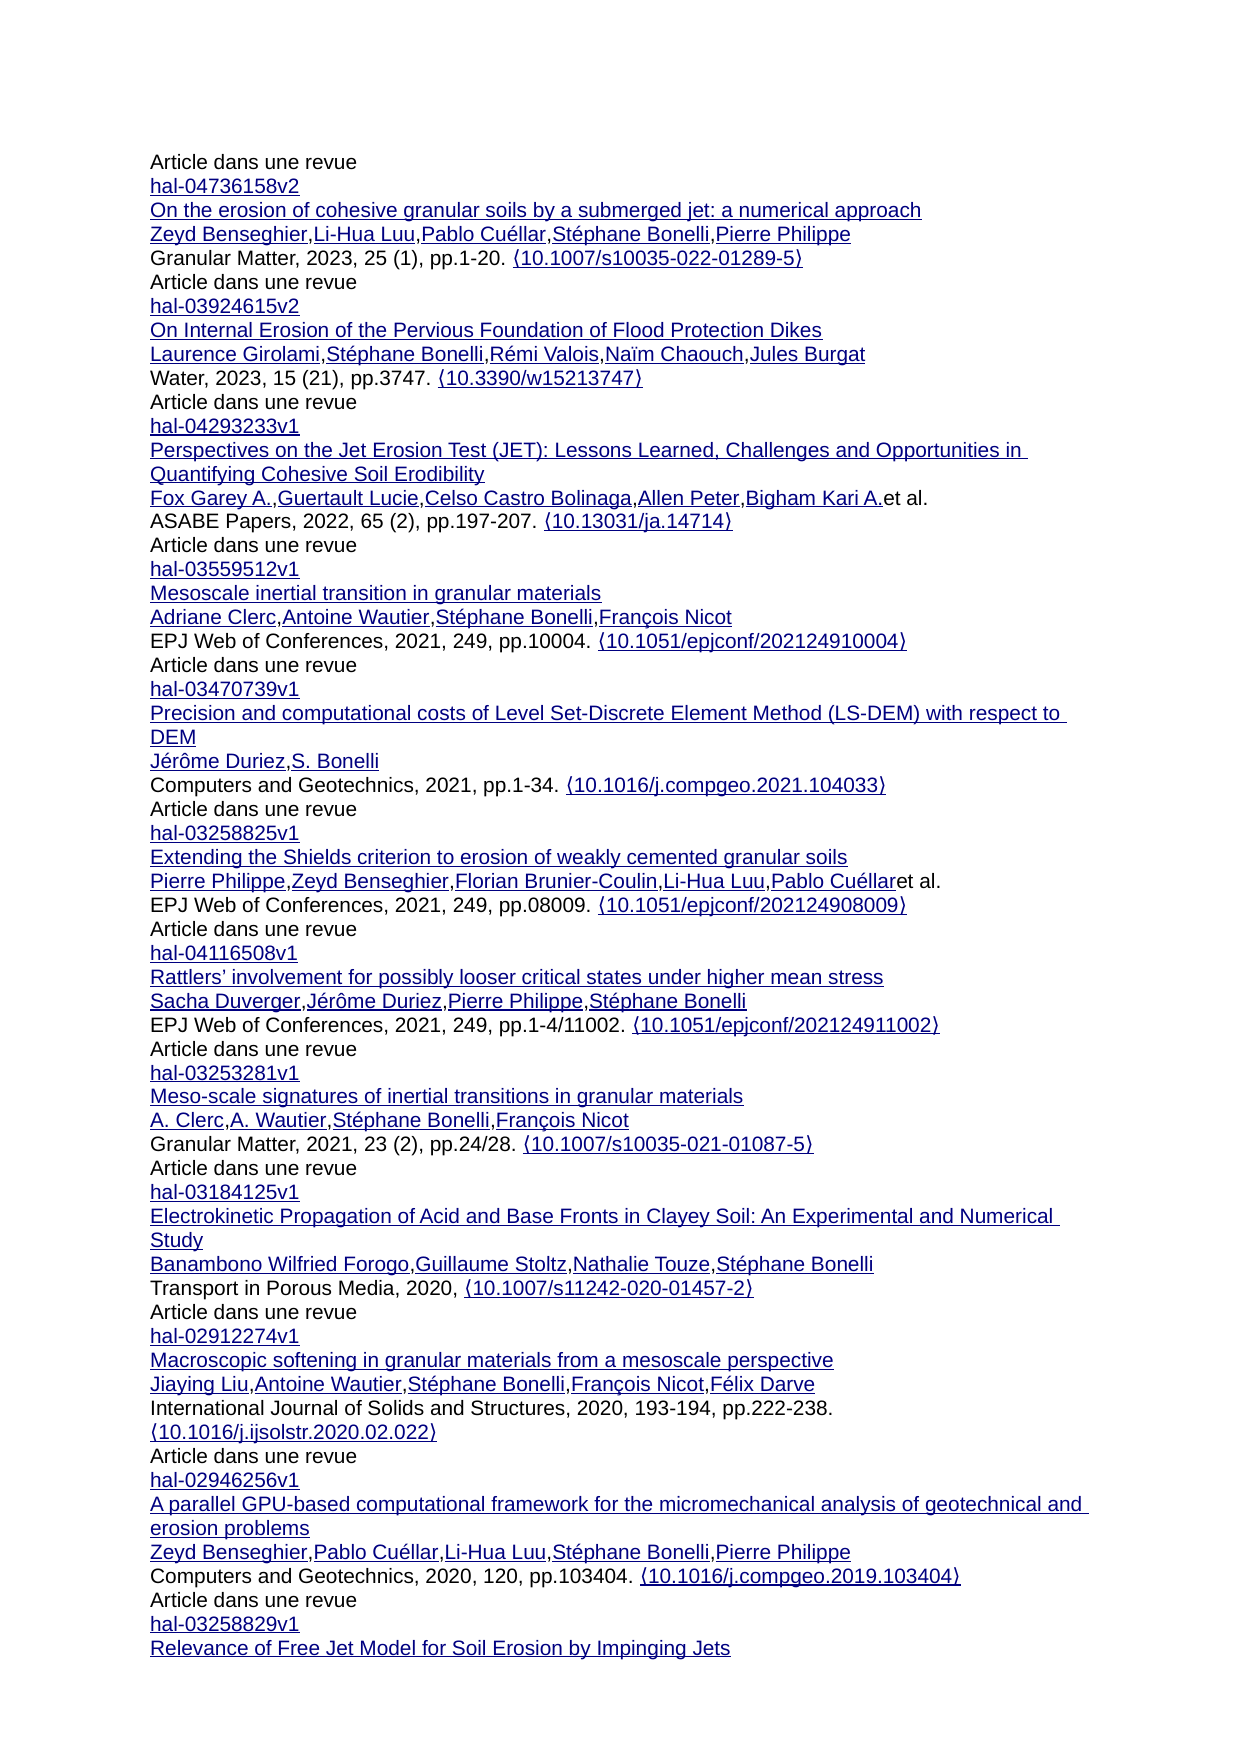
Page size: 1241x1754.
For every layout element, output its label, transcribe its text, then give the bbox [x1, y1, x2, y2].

table_cell Relevance of Free Jet Model for Soil Erosion by Impinging Jets [150, 1635, 1090, 1659]
table_cell Mesoscale inertial transition in granular materials Adriane Clerc,Antoine Wautier,Stéphane Bonelli,François Nicot EPJ Web of Conferences, 2021, 249, pp.10004. ⟨10.1051/epjconf/202124910004⟩ Article dans une revue hal-03470739v1 [150, 581, 1090, 701]
table_cell A parallel GPU-based computational framework for the micromechanical analysis of geotechnical and erosion problems Zeyd Benseghier,Pablo Cuéllar,Li-Hua Luu,Stéphane Bonelli,Pierre Philippe Computers and Geotechnics, 2020, 120, pp.103404. ⟨10.1016/j.compgeo.2019.103404⟩ Article dans une revue hal-03258829v1 [150, 1492, 1090, 1635]
table_cell Macroscopic softening in granular materials from a mesoscale perspective Jiaying Liu,Antoine Wautier,Stéphane Bonelli,François Nicot,Félix Darve International Journal of Solids and Structures, 2020, 193-194, pp.222-238. ⟨10.1016/j.ijsolstr.2020.02.022⟩ Article dans une revue hal-02946256v1 [150, 1348, 1090, 1492]
table_cell Article dans une revue hal-04736158v2 [150, 150, 1090, 198]
table_cell Perspectives on the Jet Erosion Test (JET): Lessons Learned, Challenges and Opportunities in Quantifying Cohesive Soil Erodibility Fox Garey A.,Guertault Lucie,Celso Castro Bolinaga,Allen Peter,Bigham Kari A.et al. ASABE Papers, 2022, 65 (2), pp.197-207. ⟨10.13031/ja.14714⟩ Article dans une revue hal-03559512v1 [150, 438, 1090, 581]
table_cell On Internal Erosion of the Pervious Foundation of Flood Protection Dikes Laurence Girolami,Stéphane Bonelli,Rémi Valois,Naïm Chaouch,Jules Burgat Water, 2023, 15 (21), pp.3747. ⟨10.3390/w15213747⟩ Article dans une revue hal-04293233v1 [150, 318, 1090, 437]
table_cell Precision and computational costs of Level Set-Discrete Element Method (LS-DEM) with respect to DEM Jérôme Duriez,S. Bonelli Computers and Geotechnics, 2021, pp.1-34. ⟨10.1016/j.compgeo.2021.104033⟩ Article dans une revue hal-03258825v1 [150, 701, 1090, 845]
table_cell Meso-scale signatures of inertial transitions in granular materials A. Clerc,A. Wautier,Stéphane Bonelli,François Nicot Granular Matter, 2021, 23 (2), pp.24/28. ⟨10.1007/s10035-021-01087-5⟩ Article dans une revue hal-03184125v1 [150, 1084, 1090, 1204]
table_cell Extending the Shields criterion to erosion of weakly cemented granular soils Pierre Philippe,Zeyd Benseghier,Florian Brunier-Coulin,Li-Hua Luu,Pablo Cuéllaret al. EPJ Web of Conferences, 2021, 249, pp.08009. ⟨10.1051/epjconf/202124908009⟩ Article dans une revue hal-04116508v1 [150, 845, 1090, 964]
table_cell On the erosion of cohesive granular soils by a submerged jet: a numerical approach Zeyd Benseghier,Li-Hua Luu,Pablo Cuéllar,Stéphane Bonelli,Pierre Philippe Granular Matter, 2023, 25 (1), pp.1-20. ⟨10.1007/s10035-022-01289-5⟩ Article dans une revue hal-03924615v2 [150, 198, 1090, 318]
table_cell Rattlers’ involvement for possibly looser critical states under higher mean stress Sacha Duverger,Jérôme Duriez,Pierre Philippe,Stéphane Bonelli EPJ Web of Conferences, 2021, 249, pp.1-4/11002. ⟨10.1051/epjconf/202124911002⟩ Article dans une revue hal-03253281v1 [150, 965, 1090, 1084]
table_cell Electrokinetic Propagation of Acid and Base Fronts in Clayey Soil: An Experimental and Numerical Study Banambono Wilfried Forogo,Guillaume Stoltz,Nathalie Touze,Stéphane Bonelli Transport in Porous Media, 2020, ⟨10.1007/s11242-020-01457-2⟩ Article dans une revue hal-02912274v1 [150, 1204, 1090, 1348]
